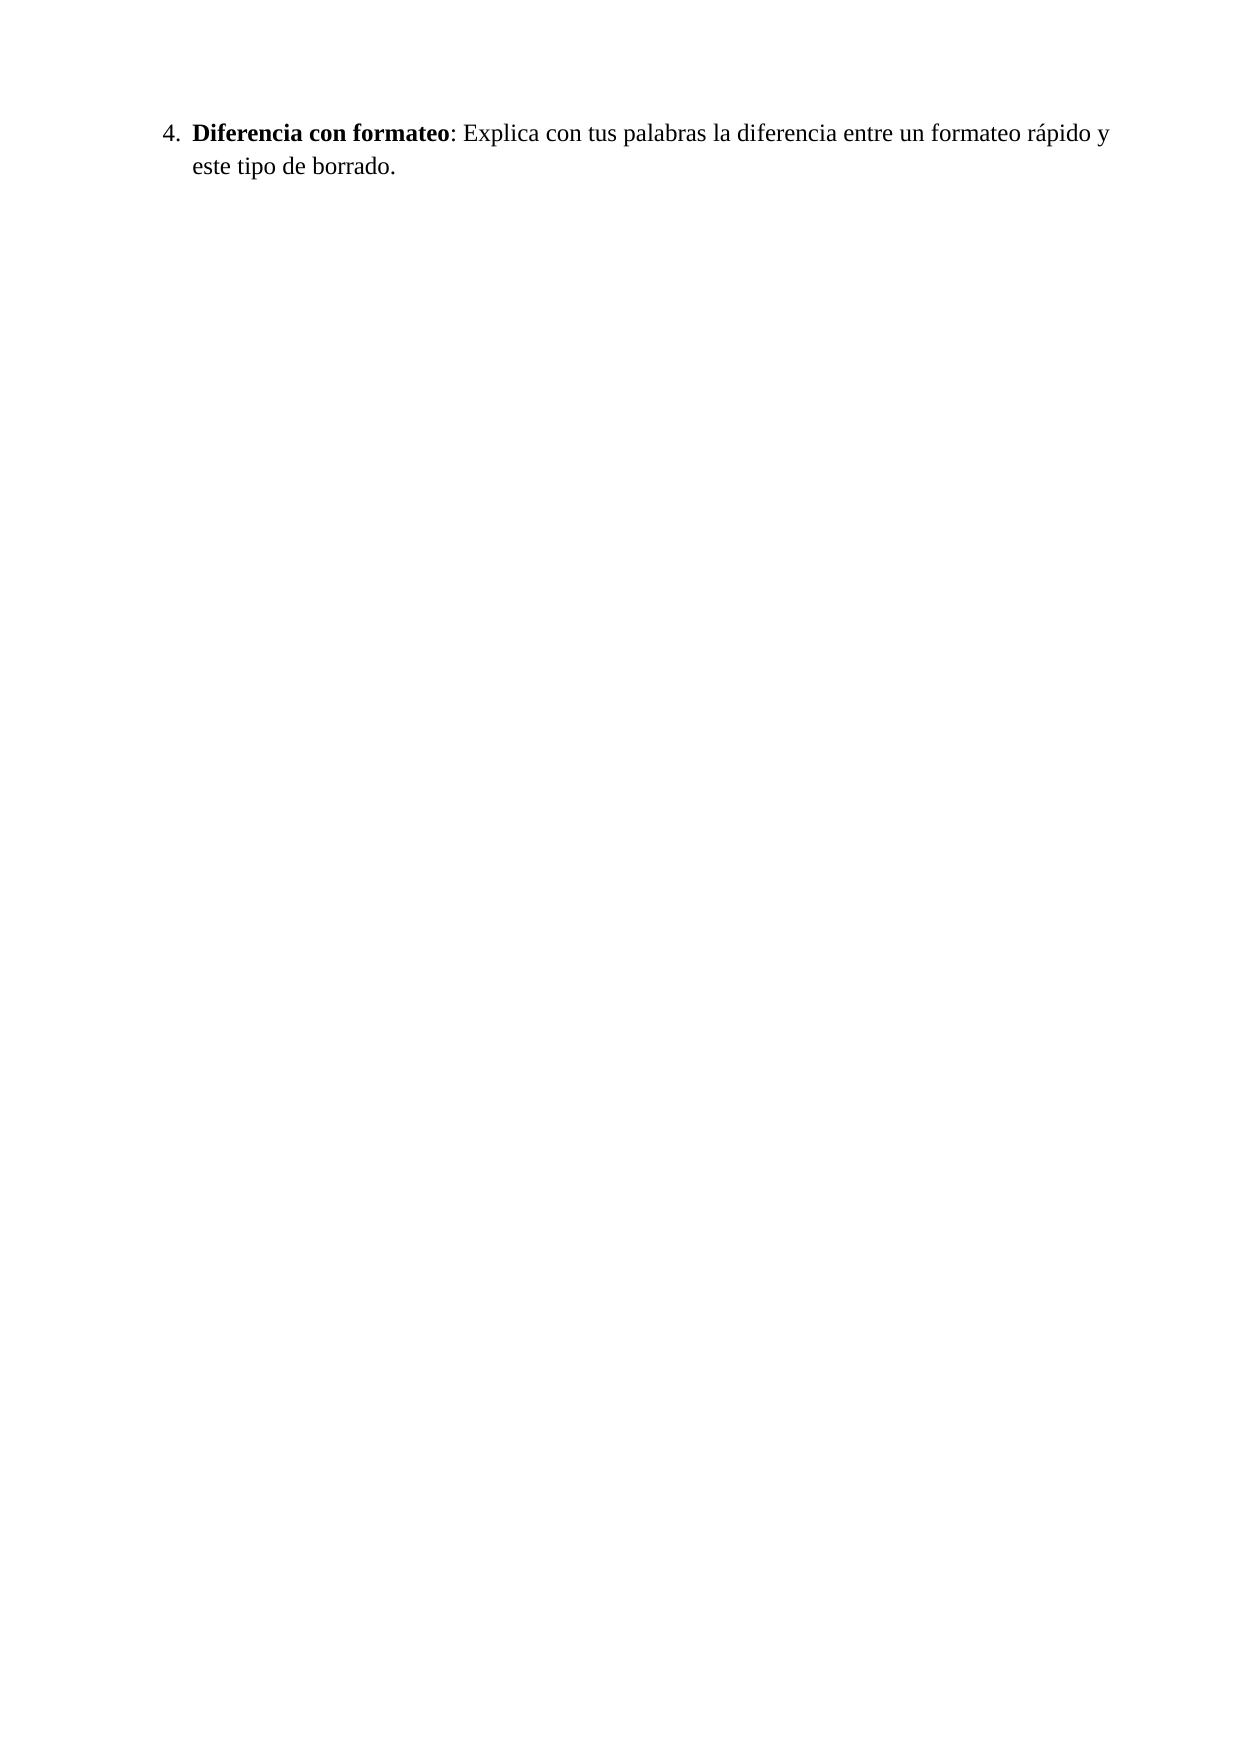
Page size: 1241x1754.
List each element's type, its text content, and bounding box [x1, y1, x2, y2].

list Diferencia con formateo: Explica con tus palabras la diferencia entre un formateo rápido y este tipo de borrado. [162, 118, 1122, 180]
